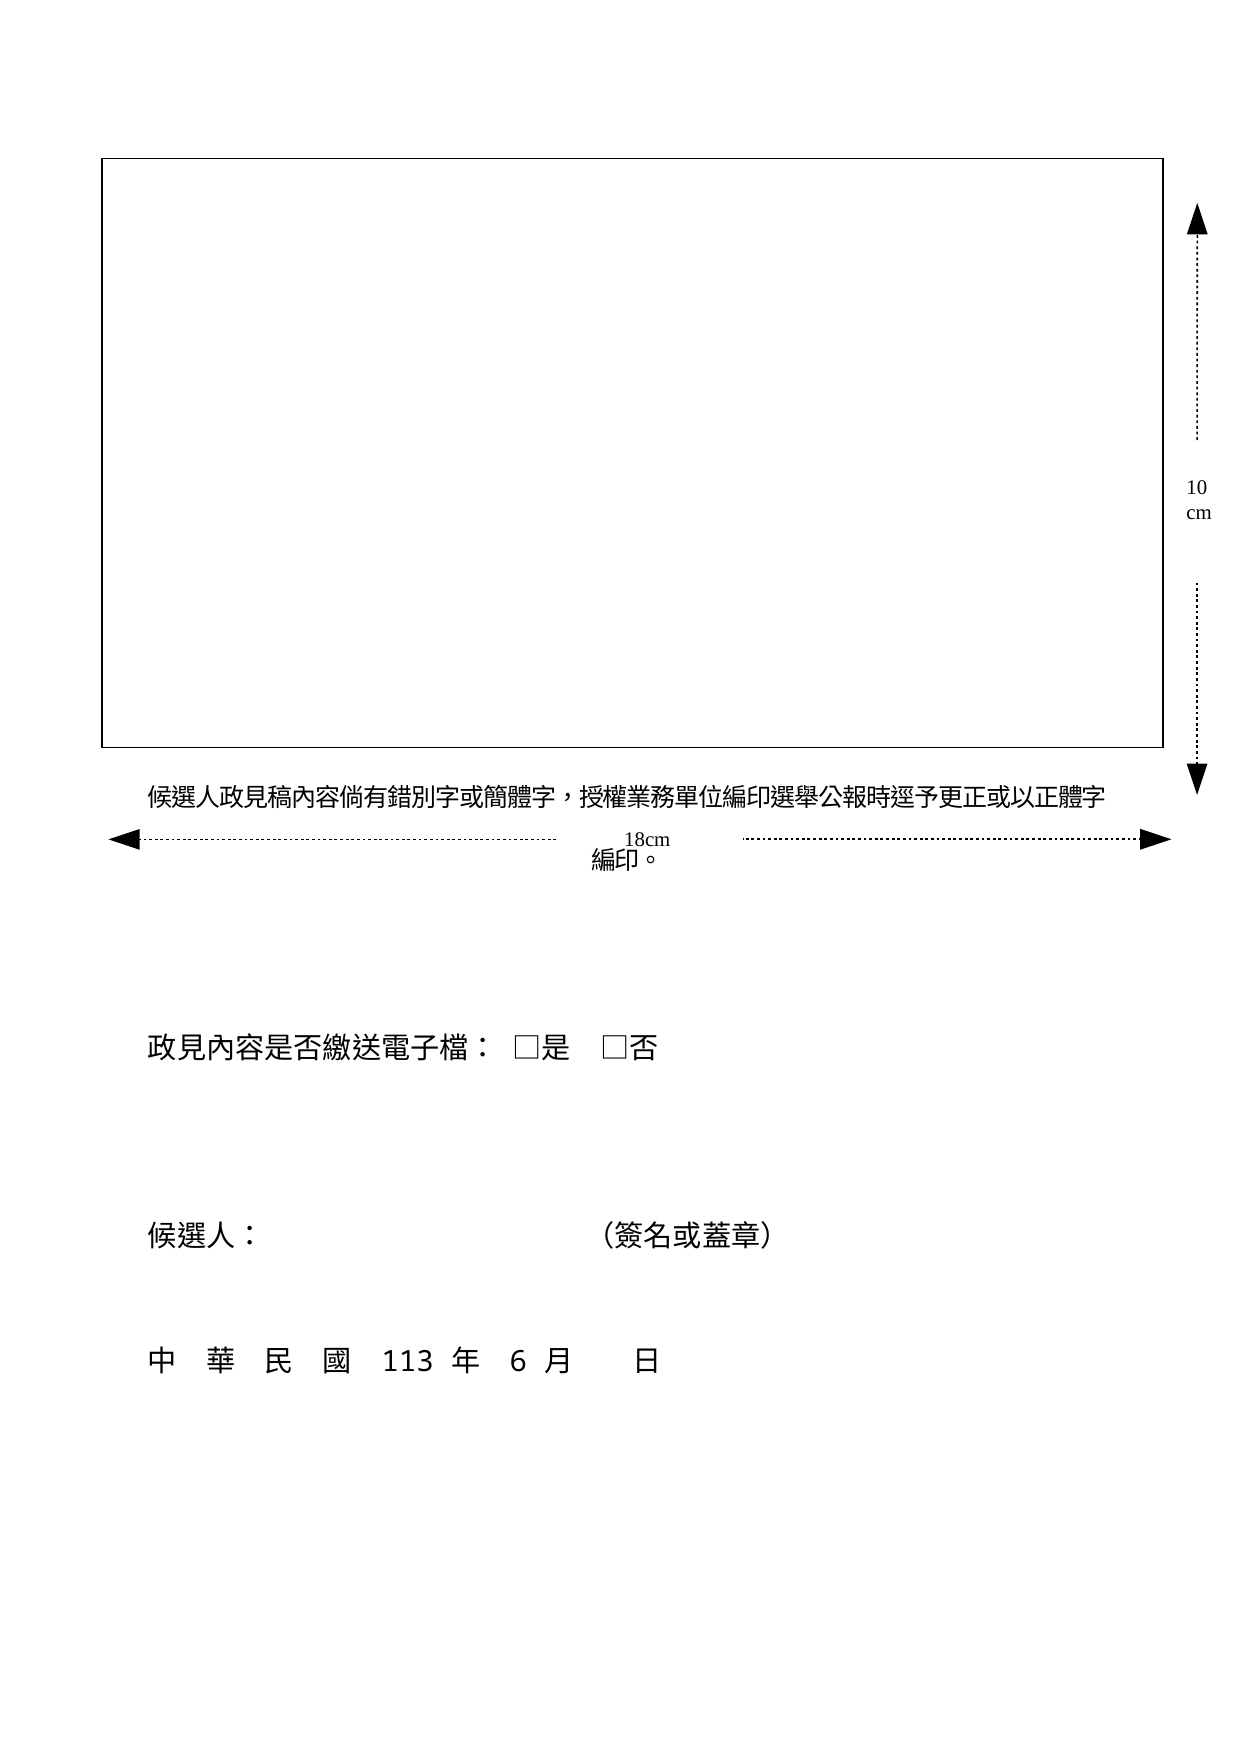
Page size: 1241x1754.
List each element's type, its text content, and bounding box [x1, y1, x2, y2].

text 中 華 民 國 113 年 6 月 日 [148, 1317, 1092, 1379]
text 候選人政見稿內容倘有錯別字或簡體字，授權業務單位編印選舉公報時逕予更正或以正體字編印。 [118, 754, 1107, 879]
text 政見內容是否繳送電子檔： □是 □否 [148, 1004, 1092, 1067]
text 候選人： （簽名或蓋章） [148, 1192, 1092, 1254]
text 政見： [148, 129, 1092, 157]
